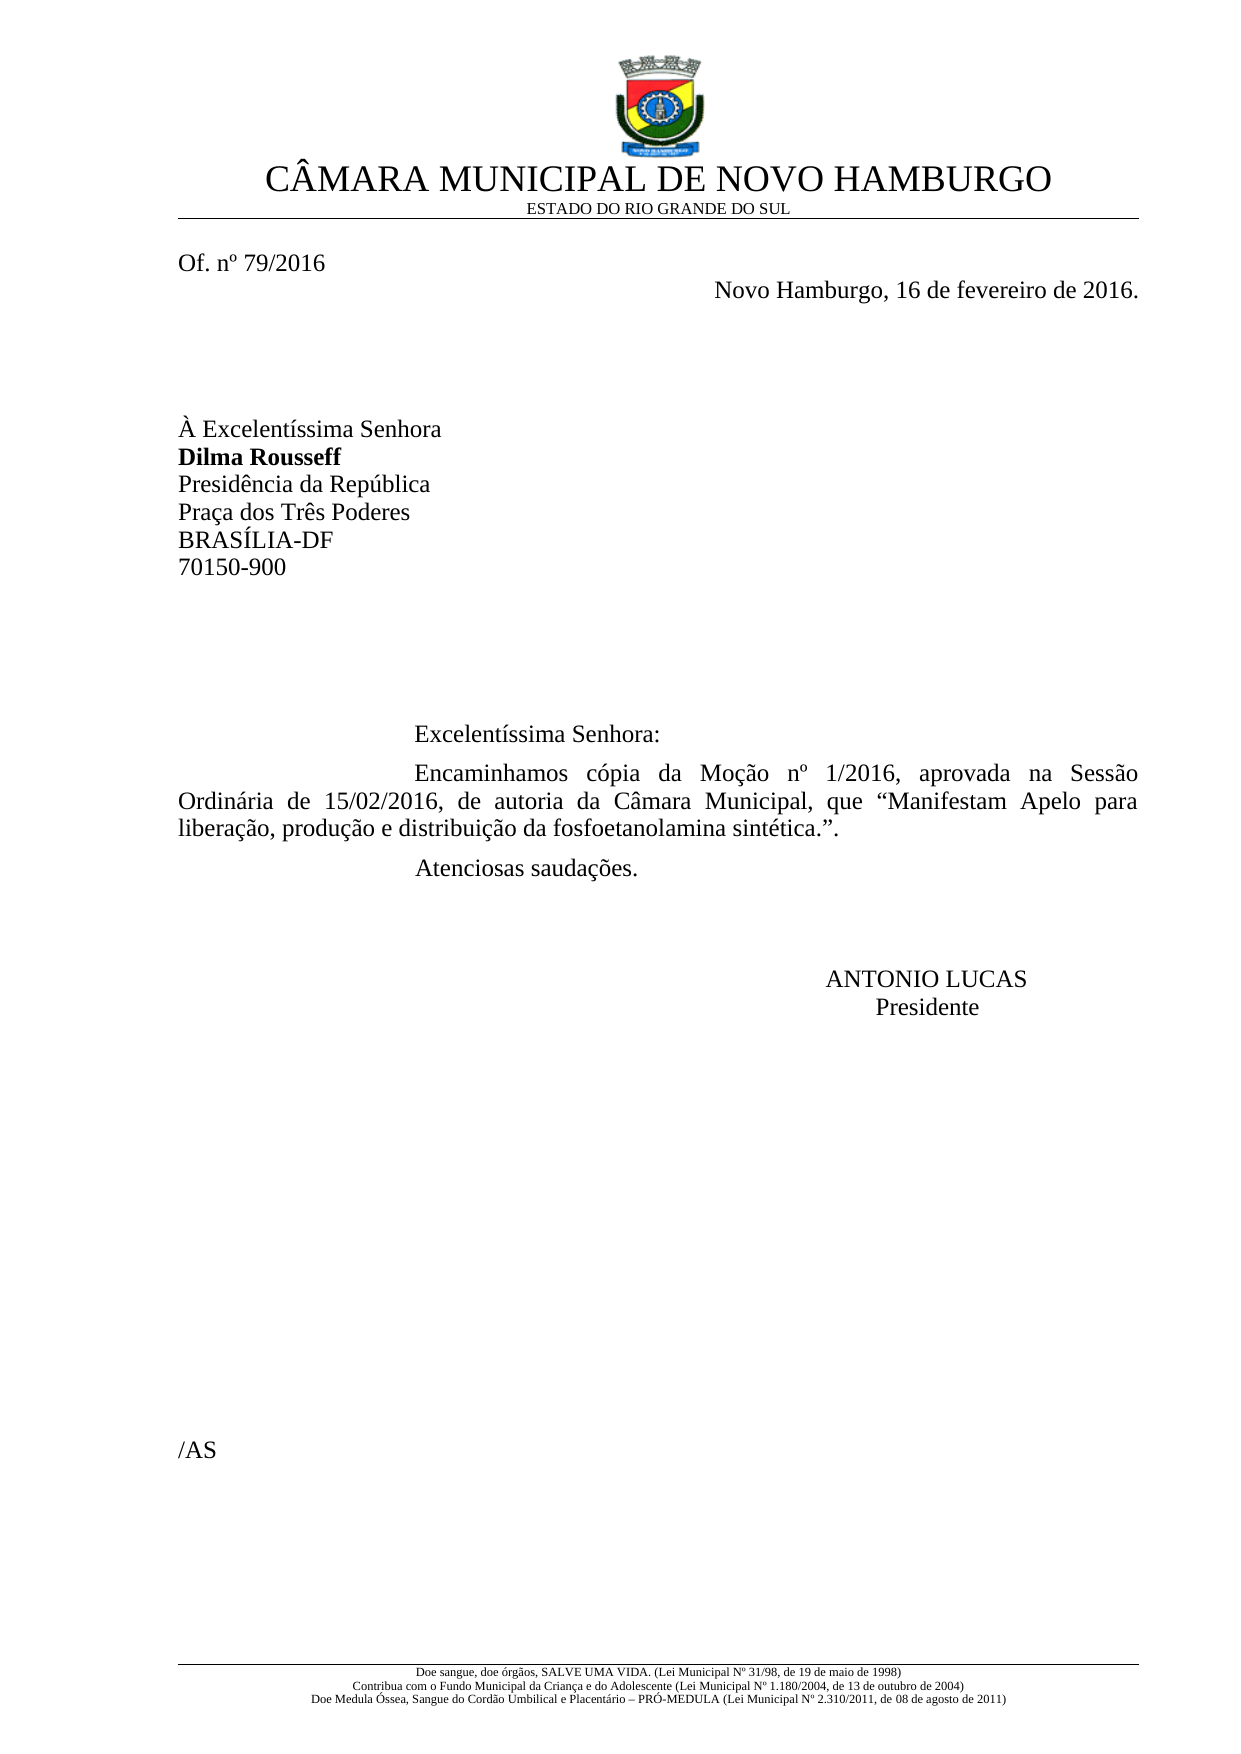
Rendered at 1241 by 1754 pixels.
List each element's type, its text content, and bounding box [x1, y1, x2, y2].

text Presidente [825, 993, 1139, 1020]
picture [608, 47, 709, 163]
text 70150-900 [178, 553, 1139, 581]
text BRASÍLIA-DF [178, 526, 1139, 553]
text À Excelentíssima Senhora [178, 415, 1139, 443]
text Encaminhamos cópia da Moção nº 1/2016, aprovada na Sessão Ordinária de 15/02/2016, de autoria da Câmara Municipal, que “Manifestam Apelo para liberação, produção e distribuição da fosfoetanolamina sintética.”. [178, 759, 1139, 842]
text Excelentíssima Senhora: [178, 720, 1139, 747]
text Atenciosas saudações. [415, 854, 1139, 882]
text Dilma Rousseff [178, 443, 1139, 470]
text Novo Hamburgo, 16 de fevereiro de 2016. [178, 276, 1139, 304]
text ANTONIO LUCAS [825, 965, 1139, 993]
text /AS [178, 1436, 1139, 1464]
text Of. nº 79/2016 [178, 249, 1139, 276]
text Praça dos Três Poderes [178, 498, 1139, 526]
text Presidência da República [178, 470, 1139, 498]
